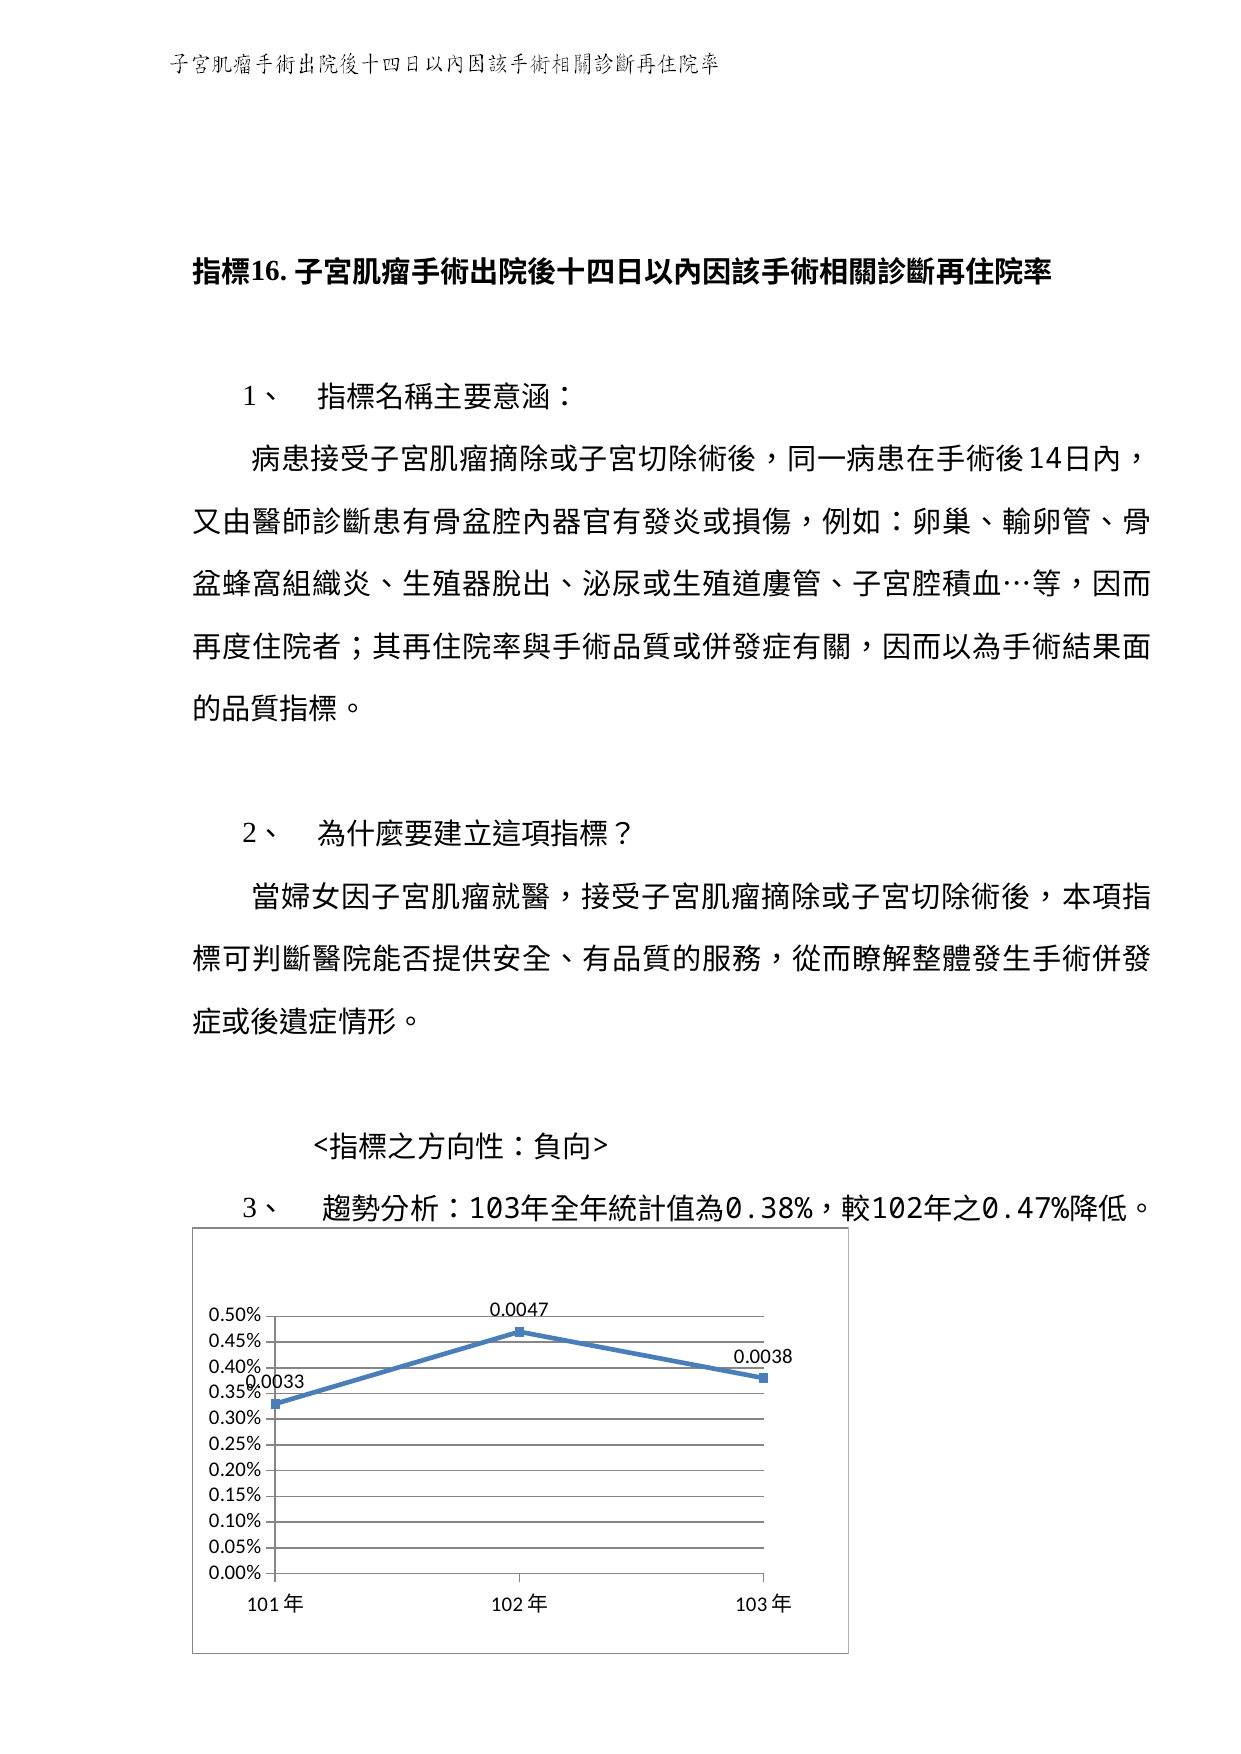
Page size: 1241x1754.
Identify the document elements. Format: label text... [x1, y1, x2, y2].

list 指標名稱主要意涵： [242, 353, 1145, 415]
text <指標之方向性：負向> [207, 1103, 1034, 1165]
text 病患接受子宮肌瘤摘除或子宮切除術後，同一病患在手術後14日內，又由醫師診斷患有骨盆腔內器官有發炎或損傷，例如：卵巢、輸卵管、骨盆蜂窩組織炎、生殖器脫出、泌尿或生殖道廔管、子宮腔積血…等，因而再度住院者；其再住院率與手術品質或併發症有關，因而以為手術結果面的品質指標。 [192, 415, 1152, 728]
text 指標16. 子宮肌瘤手術出院後十四日以內因該手術相關診斷再住院率 [192, 228, 1145, 290]
list 趨勢分析：103年全年統計值為0.38%，較102年之0.47%降低。 [242, 1165, 1145, 1228]
text 當婦女因子宮肌瘤就醫，接受子宮肌瘤摘除或子宮切除術後，本項指標可判斷醫院能否提供安全、有品質的服務，從而瞭解整體發生手術併發症或後遺症情形。 [192, 853, 1152, 1040]
list 為什麼要建立這項指標？ [242, 790, 1145, 853]
